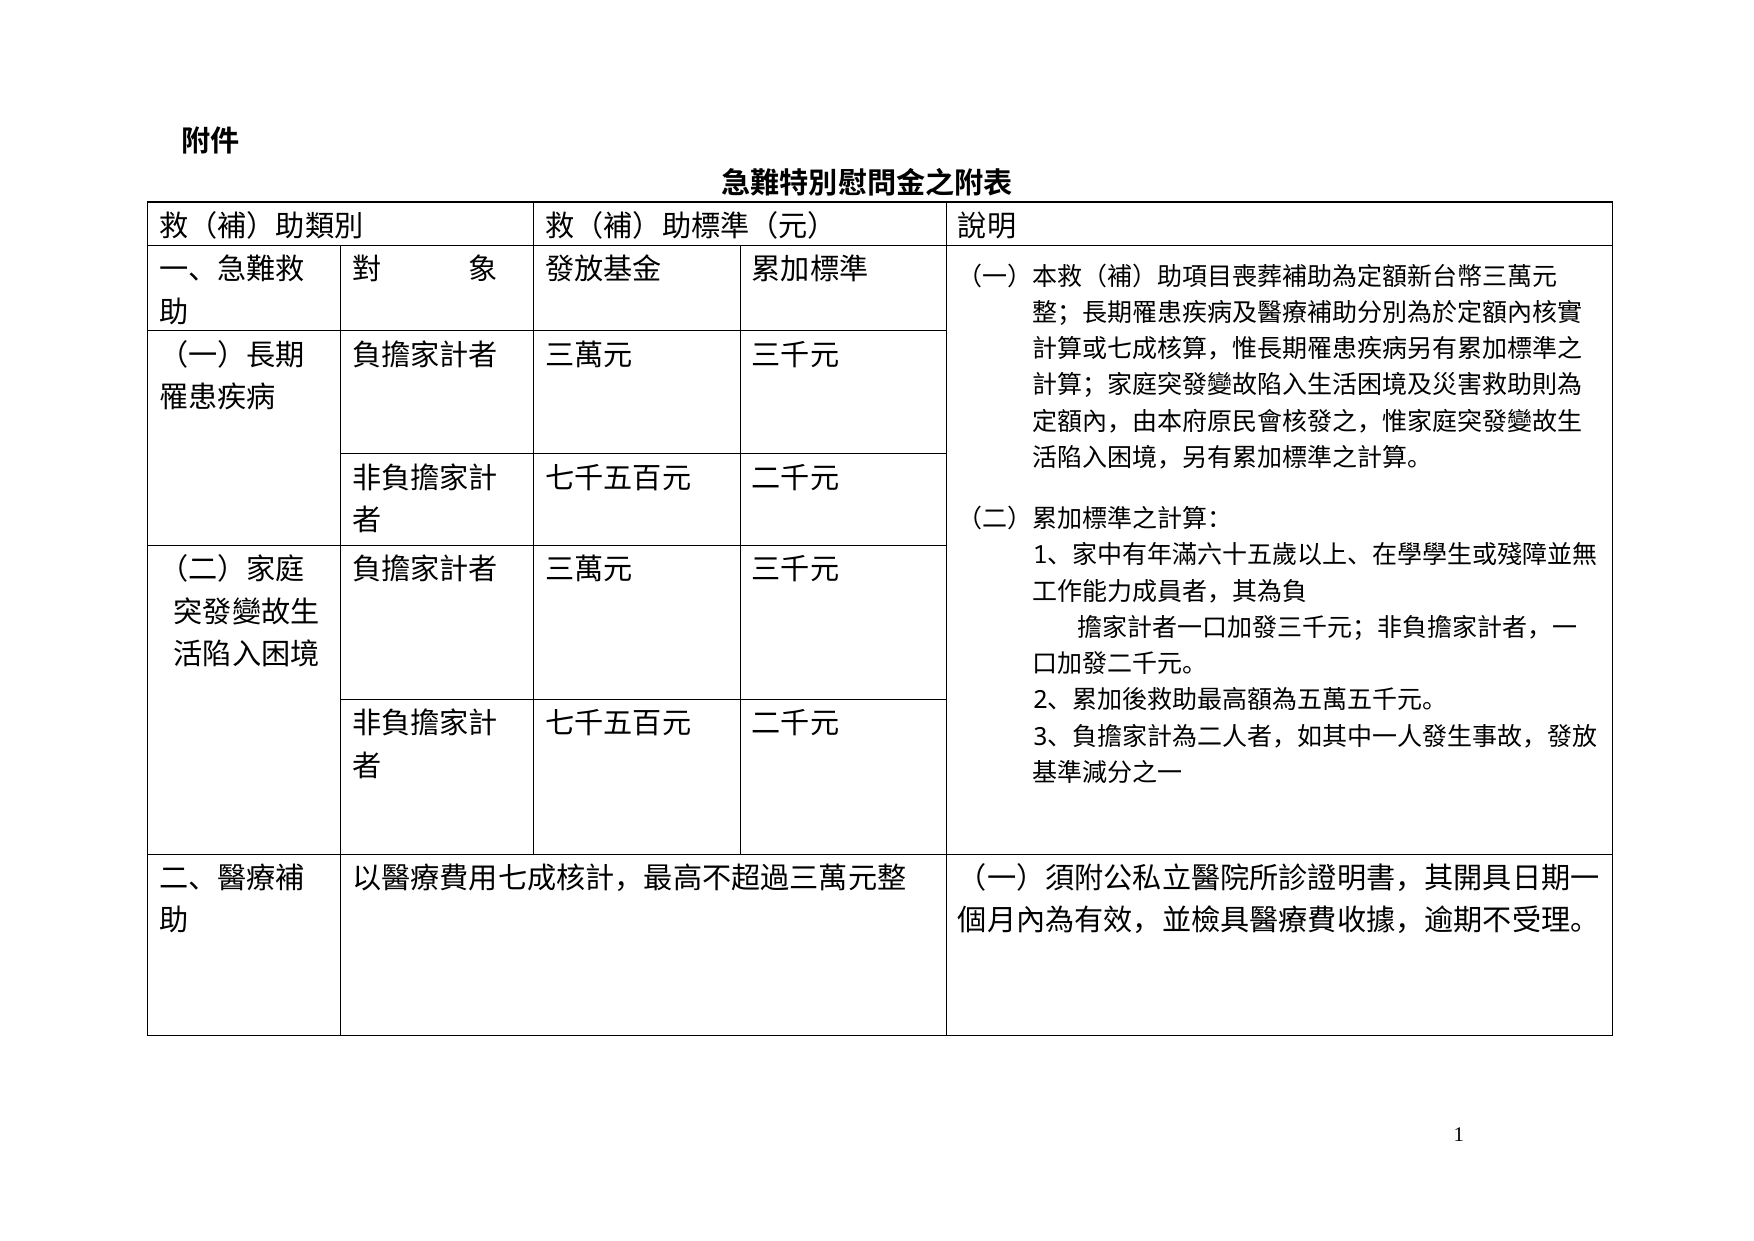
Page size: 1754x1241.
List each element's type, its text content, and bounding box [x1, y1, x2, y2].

table_header 說明 [947, 203, 1612, 245]
table_cell 對 象 [341, 246, 533, 330]
table_cell 三萬元 [534, 331, 740, 453]
table_cell 非負擔家計者 [341, 700, 533, 853]
table_header 救（補）助標準（元） [534, 203, 946, 245]
text 急難特別慰問金之附表 [148, 160, 1606, 201]
table_cell （二）家庭突發變故生活陷入困境 [148, 546, 340, 853]
table_header 救（補）助類別 [148, 203, 533, 245]
table_cell 負擔家計者 [341, 331, 533, 453]
table_cell 一、急難救助 [148, 246, 340, 330]
table_cell （一）長期罹患疾病 [148, 331, 340, 545]
table_cell 七千五百元 [534, 454, 740, 545]
table_cell （一）本救（補）助項目喪葬補助為定額新台幣三萬元整；長期罹患疾病及醫療補助分別為於定額內核實計算或七成核算，惟長期罹患疾病另有累加標準之計算；家庭突發變故陷入生活困境及災害救助則為定額內，由本府原民會核發之，惟家庭突發變故生活陷入困境，另有累加標準之計算。 （二）累加標準之計算： 1、家中有年滿六十五歲以上、在學學生或殘障並無工作能力成員者，其為負 擔家計者一口加發三千元；非負擔家計者，一口加發二千元。 2、累加後救助最高額為五萬五千元。 3、負擔家計為二人者，如其中一人發生事故，發放基準減分之一 [947, 246, 1612, 853]
table_cell 二、醫療補助 [148, 855, 340, 1034]
table_cell 三千元 [741, 331, 946, 453]
table_cell 發放基金 [534, 246, 740, 330]
table_cell （一）須附公私立醫院所診證明書，其開具日期一個月內為有效，並檢具醫療費收據，逾期不受理。 [947, 855, 1612, 1034]
table_cell 二千元 [741, 700, 946, 853]
table_cell 累加標準 [741, 246, 946, 330]
table_cell 三千元 [741, 546, 946, 699]
table_cell 負擔家計者 [341, 546, 533, 699]
table_cell 以醫療費用七成核計，最高不超過三萬元整 [341, 855, 946, 1034]
table_cell 非負擔家計者 [341, 454, 533, 545]
table_cell 七千五百元 [534, 700, 740, 853]
table_cell 二千元 [741, 454, 946, 545]
text 附件 [148, 118, 1606, 160]
table_cell 三萬元 [534, 546, 740, 699]
